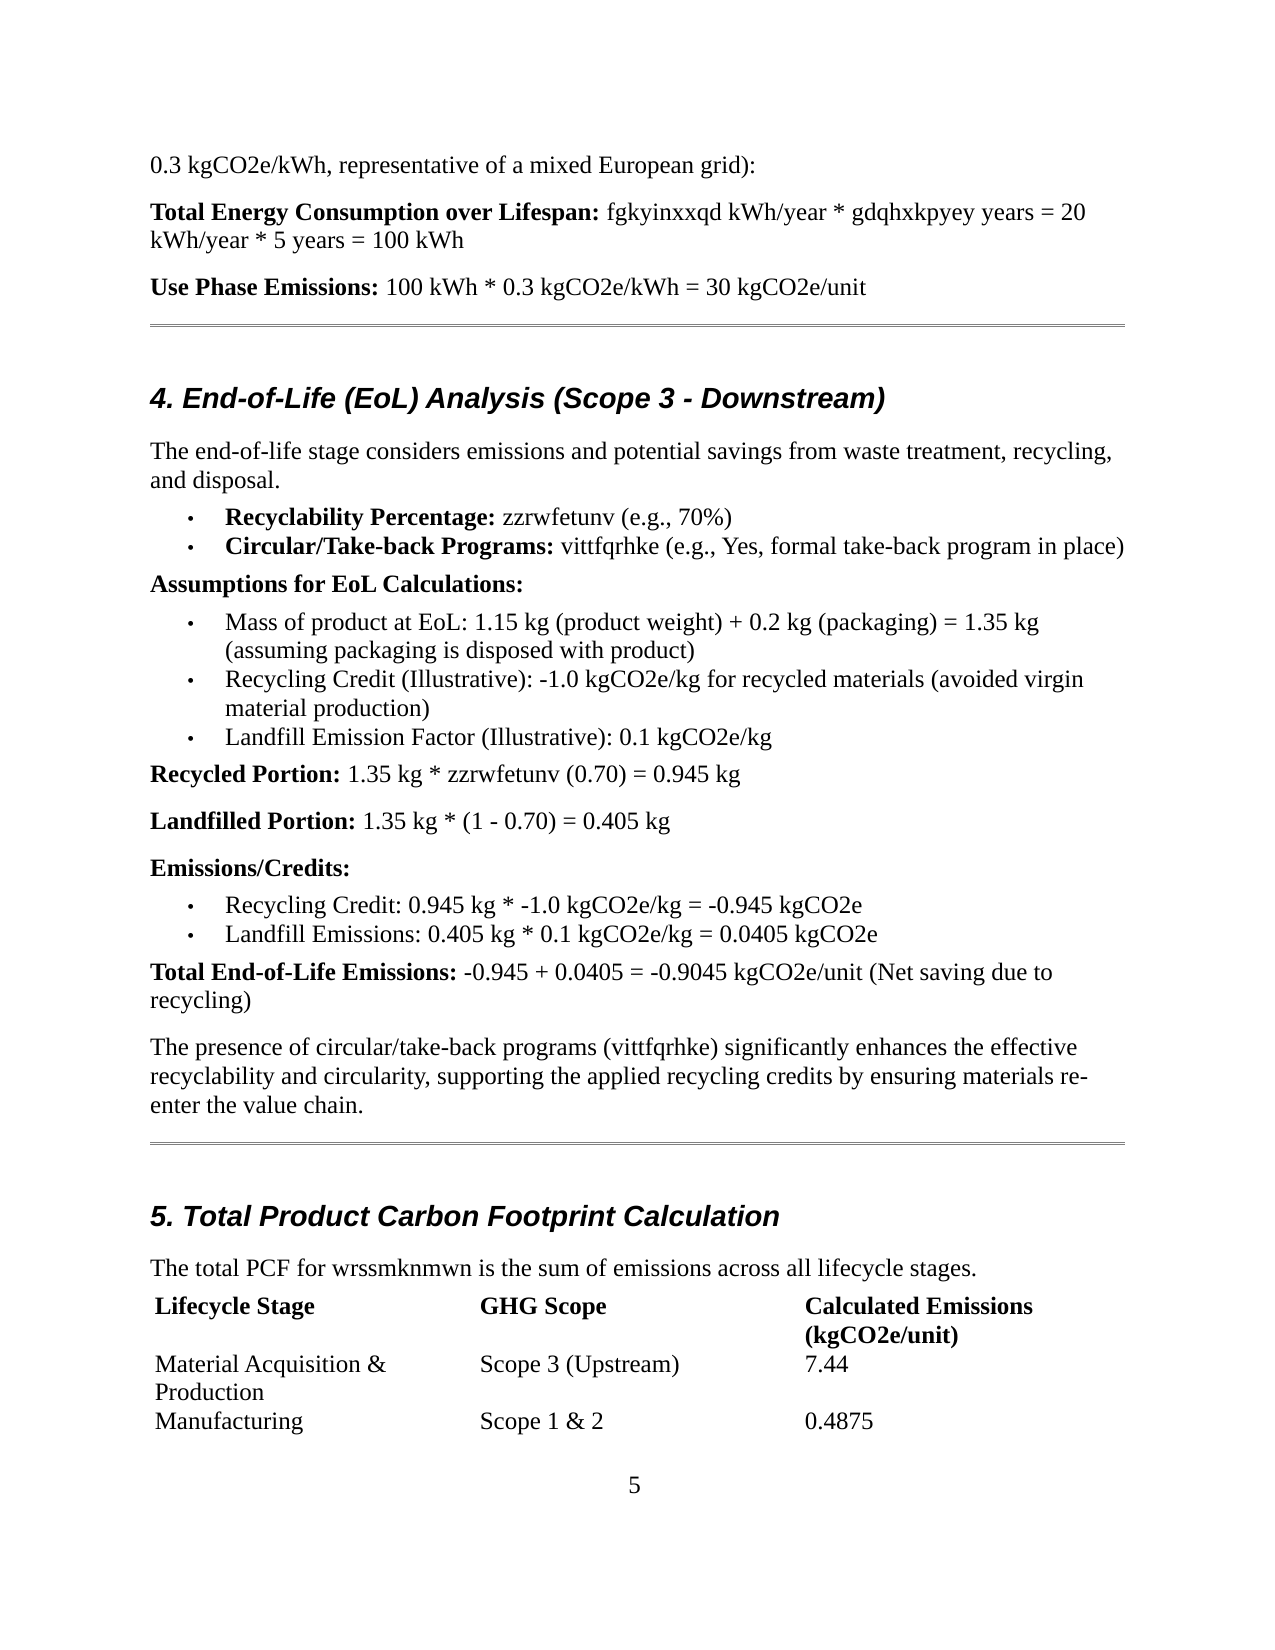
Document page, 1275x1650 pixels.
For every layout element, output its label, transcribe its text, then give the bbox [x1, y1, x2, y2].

table_cell 7.44 [800, 1349, 1125, 1406]
text Total End-of-Life Emissions: -0.945 + 0.0405 = -0.9045 kgCO2e/unit (Net saving due to recycling) [150, 957, 1125, 1014]
text Total Energy Consumption over Lifespan: fgkyinxxqd kWh/year * gdqhxkpyey years = 20 kWh/year * 5 years = 100 kWh [150, 197, 1125, 254]
subtitle 5. Total Product Carbon Footprint Calculation [150, 1198, 1125, 1232]
table_cell 0.4875 [800, 1406, 1125, 1435]
text 0.3 kgCO2e/kWh, representative of a mixed European grid): [150, 150, 1125, 179]
text The presence of circular/take-back programs (vittfqrhke) significantly enhances the effective recyclability and circularity, supporting the applied recycling credits by ensuring materials re-enter the value chain. [150, 1032, 1125, 1118]
text Use Phase Emissions: 100 kWh * 0.3 kgCO2e/kWh = 30 kgCO2e/unit [150, 272, 1125, 301]
table_header GHG Scope [475, 1291, 800, 1349]
text Landfilled Portion: 1.35 kg * (1 - 0.70) = 0.405 kg [150, 806, 1125, 835]
table_cell Scope 1 & 2 [475, 1406, 800, 1435]
table_header Calculated Emissions (kgCO2e/unit) [800, 1291, 1125, 1349]
table_header Lifecycle Stage [150, 1291, 475, 1349]
list Landfill Emissions: 0.405 kg * 0.1 kgCO2e/kg = 0.0405 kgCO2e [187, 919, 1125, 948]
text Recycled Portion: 1.35 kg * zzrwfetunv (0.70) = 0.945 kg [150, 759, 1125, 788]
text Assumptions for EoL Calculations: [150, 569, 1125, 598]
text The end-of-life stage considers emissions and potential savings from waste treatment, recycling, and disposal. [150, 436, 1125, 493]
text Emissions/Credits: [150, 853, 1125, 881]
list Mass of product at EoL: 1.15 kg (product weight) + 0.2 kg (packaging) = 1.35 kg (assuming packaging is disposed with product) [187, 607, 1125, 664]
list Recyclability Percentage: zzrwfetunv (e.g., 70%) [187, 502, 1125, 531]
list Recycling Credit (Illustrative): -1.0 kgCO2e/kg for recycled materials (avoided virgin material production) [187, 664, 1125, 722]
text The total PCF for wrssmknmwn is the sum of emissions across all lifecycle stages. [150, 1253, 1125, 1282]
table_cell Manufacturing [150, 1406, 475, 1435]
subtitle 4. End-of-Life (EoL) Analysis (Scope 3 - Downstream) [150, 381, 1125, 414]
table_cell Material Acquisition & Production [150, 1349, 475, 1406]
list Recycling Credit: 0.945 kg * -1.0 kgCO2e/kg = -0.945 kgCO2e [187, 890, 1125, 919]
table_cell Scope 3 (Upstream) [475, 1349, 800, 1406]
list Landfill Emission Factor (Illustrative): 0.1 kgCO2e/kg [187, 722, 1125, 750]
list Circular/Take-back Programs: vittfqrhke (e.g., Yes, formal take-back program in place) [187, 531, 1125, 560]
